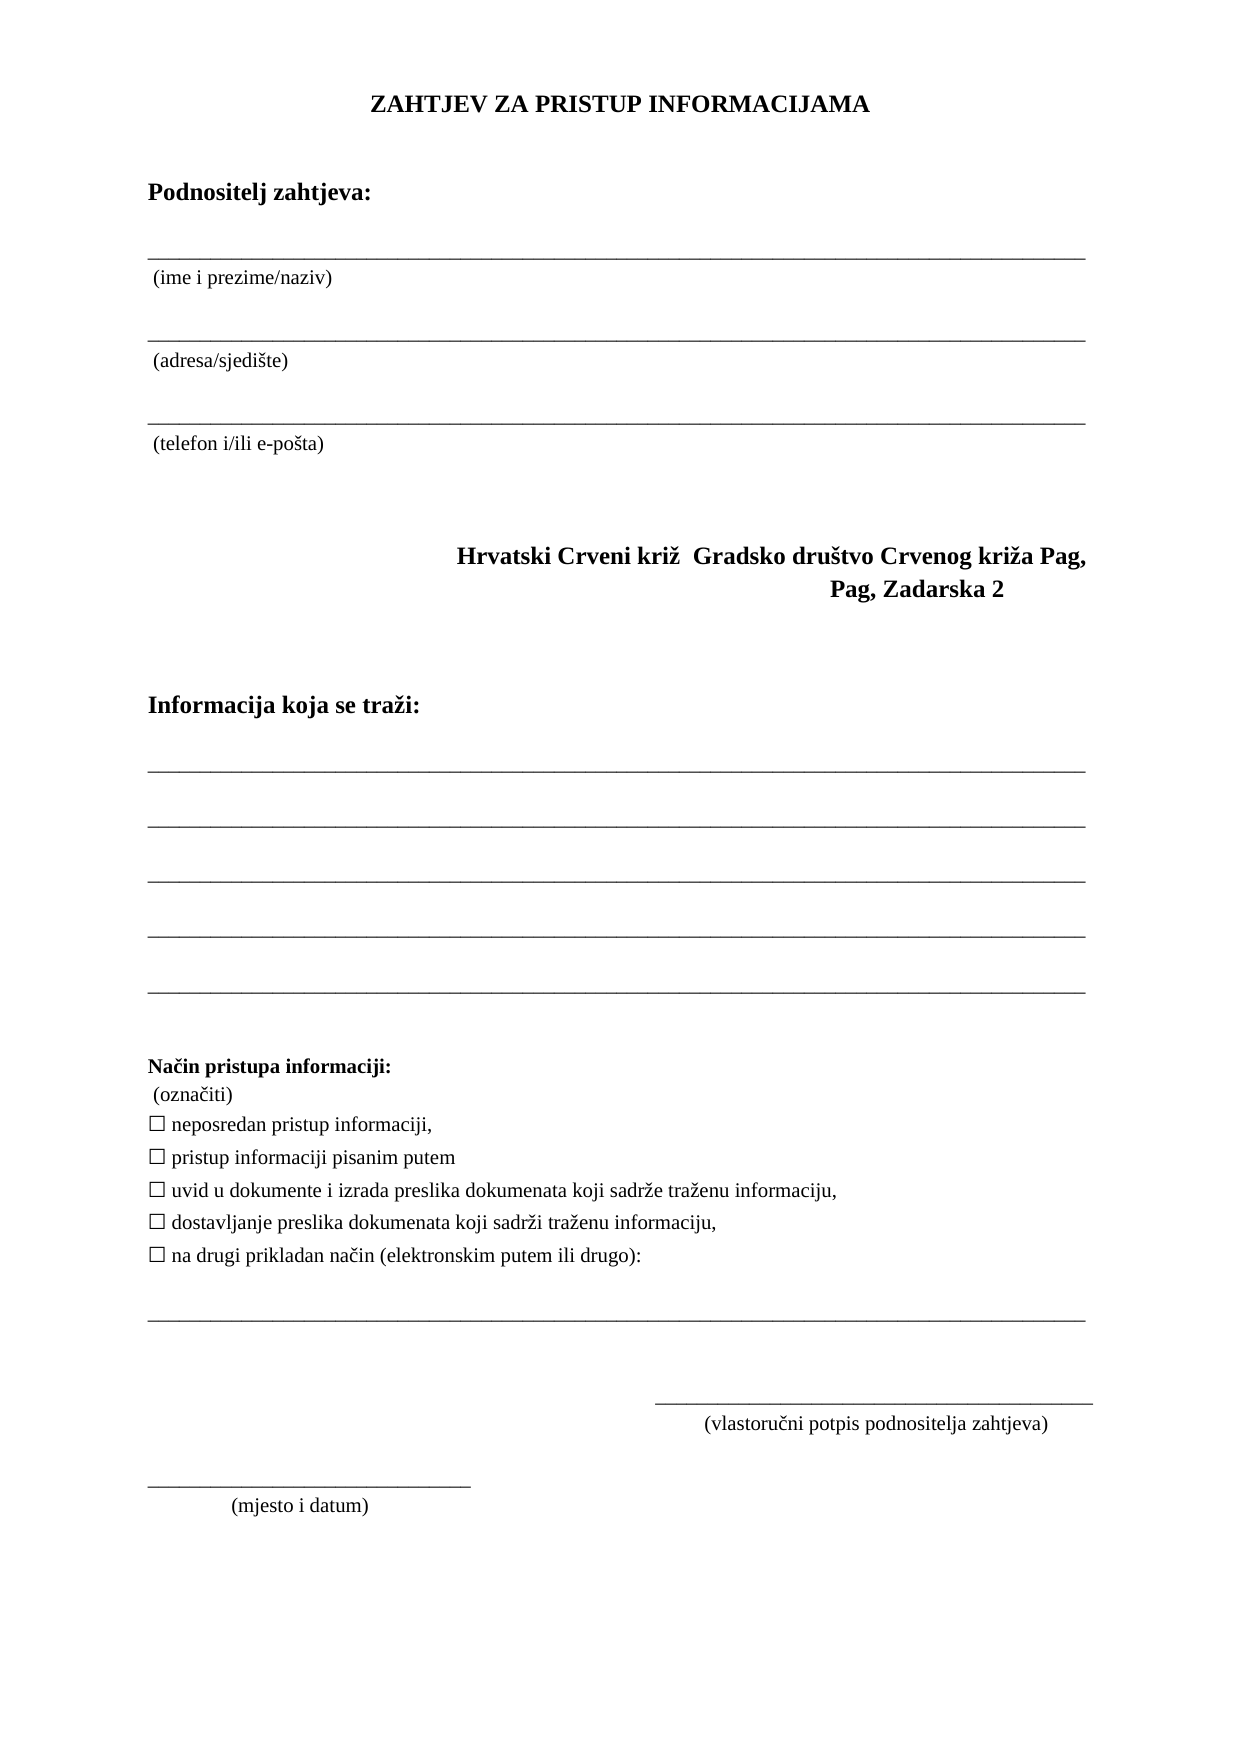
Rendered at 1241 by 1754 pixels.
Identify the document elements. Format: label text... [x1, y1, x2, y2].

text ZAHTJEV ZA PRISTUP INFORMACIJAMA [148, 89, 1093, 117]
text ☐ pristup informaciji pisanim putem [148, 1142, 1093, 1171]
text __________________________________________________________________________________________ [148, 971, 1093, 996]
text __________________________________________________________________________________________ [148, 751, 1093, 775]
text (označiti) [148, 1082, 1093, 1106]
text (ime i prezime/naziv) [148, 265, 1093, 289]
text (vlastoručni potpis podnositelja zahtjeva) [148, 1411, 1048, 1434]
text Informacija koja se traži: [148, 690, 1093, 719]
text __________________________________________ [148, 1383, 1093, 1407]
text __________________________________________________________________________________________ [148, 320, 1093, 344]
text Pag, Zadarska 2 [148, 574, 1004, 603]
text __________________________________________________________________________________________ [148, 916, 1093, 940]
text __________________________________________________________________________________________ [148, 861, 1093, 885]
text ☐ neposredan pristup informaciji, [148, 1109, 1093, 1138]
text ☐ uvid u dokumente i izrada preslika dokumenata koji sadrže traženu informaciju, [148, 1175, 1093, 1203]
text Način pristupa informaciji: [148, 1054, 1093, 1078]
text Hrvatski Crveni križ Gradsko društvo Crvenog križa Pag, [148, 541, 1093, 570]
text ☐ dostavljanje preslika dokumenata koji sadrži traženu informaciju, [148, 1207, 1093, 1236]
text (adresa/sjedište) [148, 348, 1093, 372]
text __________________________________________________________________________________________ [148, 1300, 1093, 1324]
text (telefon i/ili e-pošta) [148, 431, 1093, 455]
text __________________________________________________________________________________________ [148, 237, 1093, 262]
text _______________________________ [148, 1466, 1093, 1490]
text (mjesto i datum) [148, 1493, 1093, 1517]
text __________________________________________________________________________________________ [148, 806, 1093, 830]
text __________________________________________________________________________________________ [148, 403, 1093, 427]
text Podnositelj zahtjeva: [148, 177, 1093, 206]
text ☐ na drugi prikladan način (elektronskim putem ili drugo): [148, 1240, 1093, 1268]
